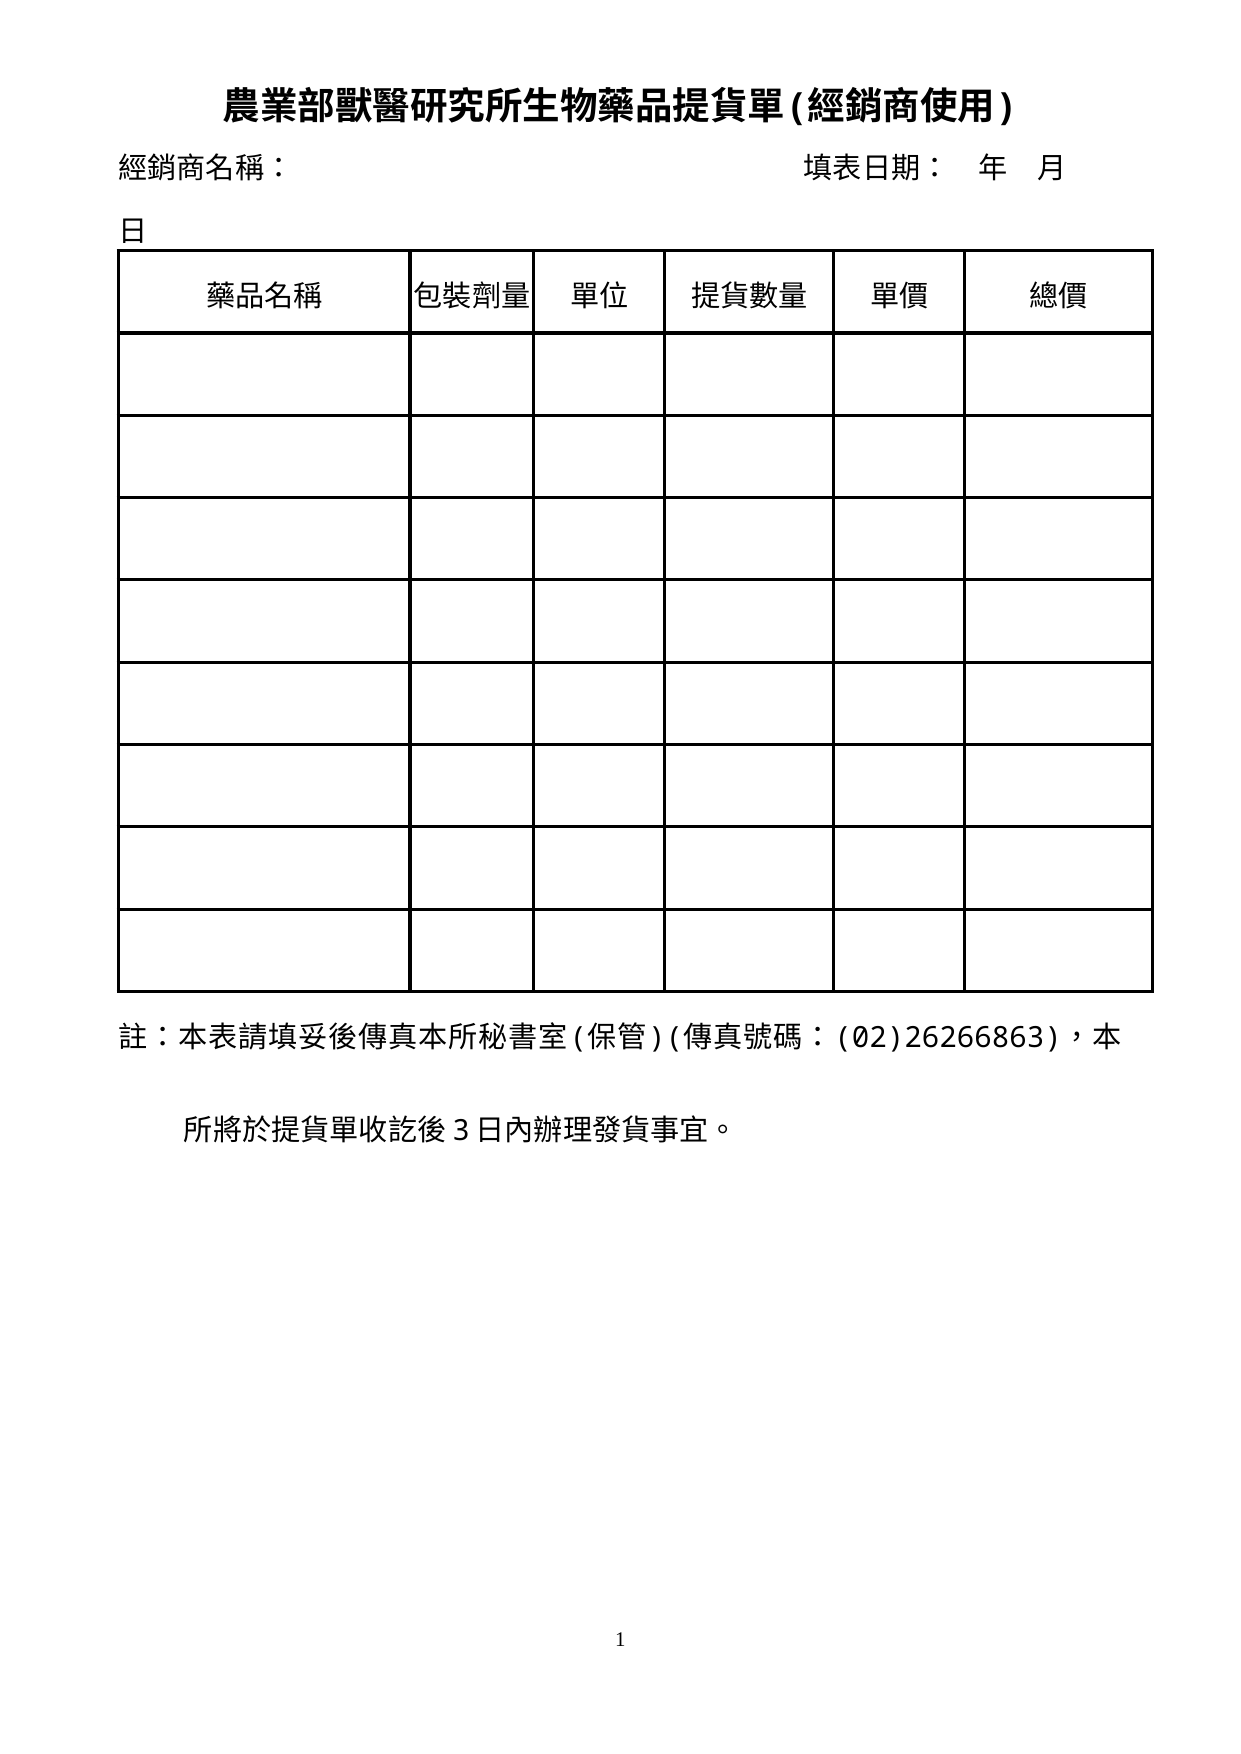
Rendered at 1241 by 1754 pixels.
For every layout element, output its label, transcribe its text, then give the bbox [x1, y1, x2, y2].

table_cell [412, 499, 532, 578]
table_header 包裝劑量 [412, 252, 532, 331]
table_cell [412, 828, 532, 907]
table_cell [966, 664, 1151, 743]
table_cell [120, 664, 408, 743]
table_cell [966, 335, 1151, 414]
table_cell [835, 335, 963, 414]
table_cell [535, 581, 663, 661]
table_header 提貨數量 [666, 252, 832, 331]
table_cell [535, 664, 663, 743]
table_cell [835, 499, 963, 578]
table_cell [535, 911, 663, 990]
table_header 總價 [966, 252, 1151, 331]
table_cell [412, 335, 532, 414]
table_cell [966, 828, 1151, 907]
table_cell [666, 664, 832, 743]
table_cell [120, 417, 408, 496]
table_cell [535, 746, 663, 825]
table_cell [835, 746, 963, 825]
table_cell [535, 335, 663, 414]
table_cell [120, 581, 408, 661]
table_cell [120, 499, 408, 578]
table_header 單位 [535, 252, 663, 331]
table_cell [966, 499, 1151, 578]
text 經銷商名稱： 填表日期： 年 月 日 [118, 124, 1122, 249]
table_cell [535, 828, 663, 907]
table_cell [120, 911, 408, 990]
text 農業部獸醫研究所生物藥品提貨單(經銷商使用) [118, 62, 1122, 124]
table_cell [835, 664, 963, 743]
table_cell [120, 335, 408, 414]
table_cell [835, 581, 963, 661]
table_cell [966, 581, 1151, 661]
table_cell [666, 335, 832, 414]
table_cell [666, 828, 832, 907]
table_cell [535, 417, 663, 496]
table_cell [835, 911, 963, 990]
table_cell [412, 581, 532, 661]
table_cell [666, 581, 832, 661]
table_header 藥品名稱 [120, 252, 408, 331]
table_cell [412, 911, 532, 990]
table_cell [535, 499, 663, 578]
table_cell [835, 828, 963, 907]
table_cell [666, 911, 832, 990]
table_cell [412, 417, 532, 496]
table_cell [412, 746, 532, 825]
table_cell [966, 746, 1151, 825]
table_cell [835, 417, 963, 496]
table_cell [412, 664, 532, 743]
table_header 單價 [835, 252, 963, 331]
table_cell [666, 499, 832, 578]
text 註：本表請填妥後傳真本所秘書室(保管)(傳真號碼：(02)26266863)，本所將於提貨單收訖後3日內辦理發貨事宜。 [118, 993, 1122, 1149]
table_cell [120, 828, 408, 907]
table_cell [966, 911, 1151, 990]
table_cell [666, 417, 832, 496]
table_cell [120, 746, 408, 825]
table_cell [666, 746, 832, 825]
table_cell [966, 417, 1151, 496]
